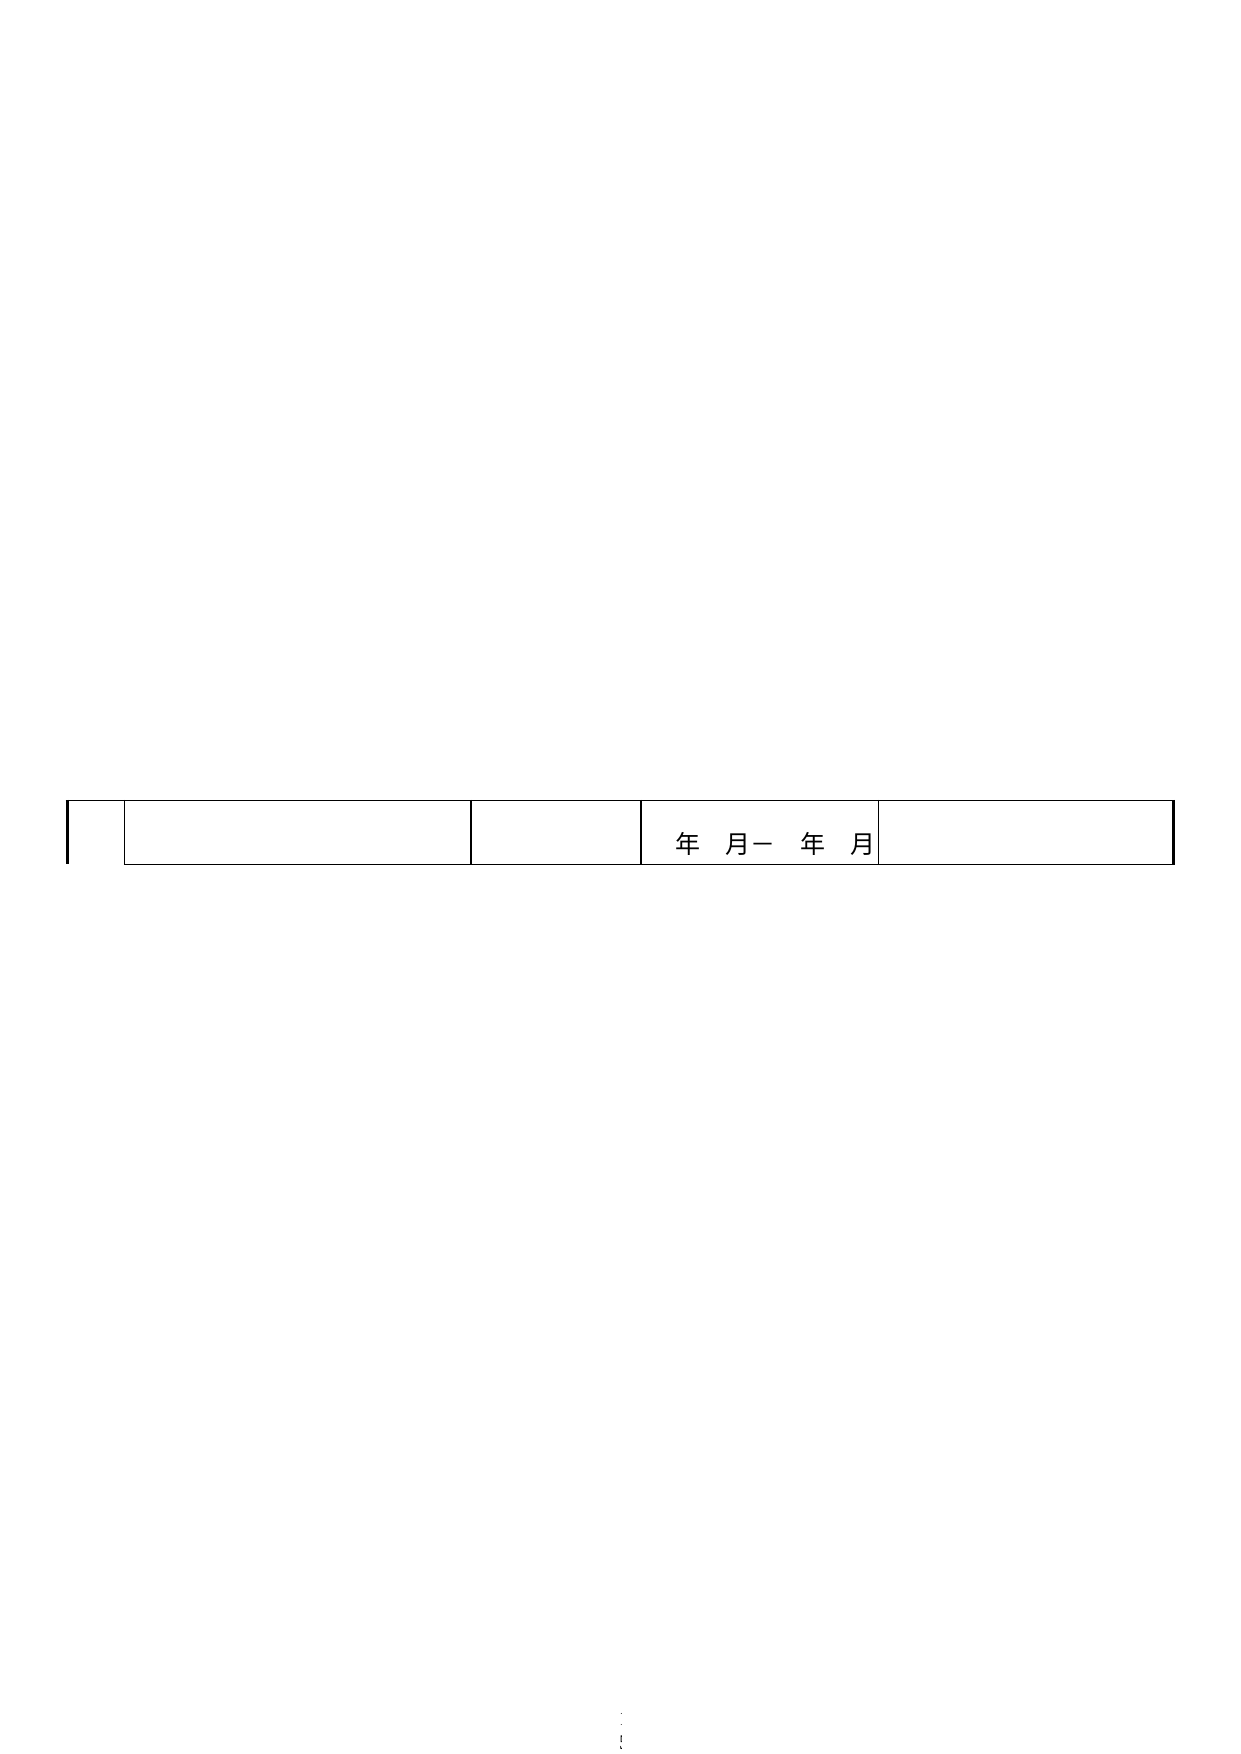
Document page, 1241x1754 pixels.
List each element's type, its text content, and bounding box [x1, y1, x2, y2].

table_cell [125, 801, 470, 864]
table_cell 經 歷 [69, 801, 124, 864]
table_cell [879, 801, 1172, 864]
table_cell [472, 801, 640, 864]
